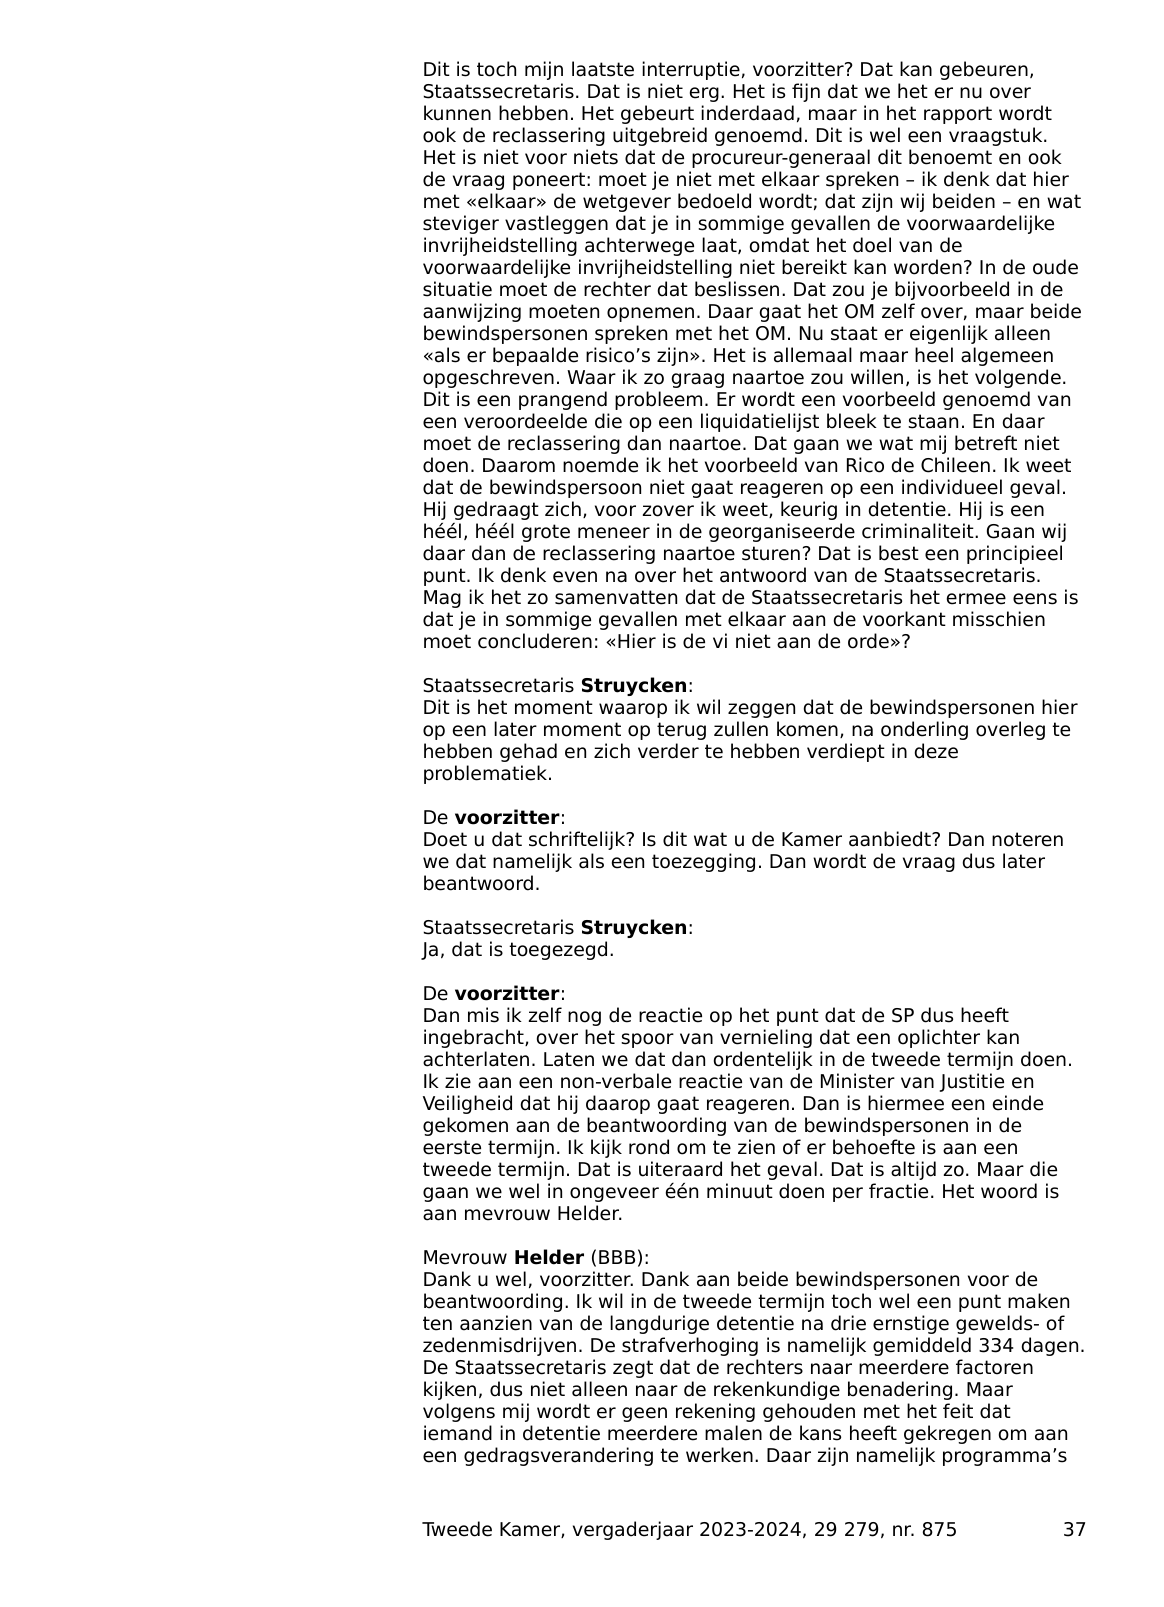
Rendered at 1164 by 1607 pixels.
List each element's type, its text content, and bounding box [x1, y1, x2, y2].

text Staatssecretaris Struycken: [422, 917, 1087, 939]
text De voorzitter: [422, 807, 1087, 829]
text Dank u wel, voorzitter. Dank aan beide bewindspersonen voor de beantwoording. Ik wil in de tweede termijn toch wel een punt maken ten aanzien van de langdurige detentie na drie ernstige gewelds- of zedenmisdrijven. De strafverhoging is namelijk gemiddeld 334 dagen. De Staatssecretaris zegt dat de rechters naar meerdere factoren kijken, dus niet alleen naar de rekenkundige benadering. Maar volgens mij wordt er geen rekening gehouden met het feit dat iemand in detentie meerdere malen de kans heeft gekregen om aan een gedragsverandering te werken. Daar zijn namelijk programma’s [422, 1269, 1087, 1467]
text Dit is toch mijn laatste interruptie, voorzitter? Dat kan gebeuren, Staatssecretaris. Dat is niet erg. Het is fijn dat we het er nu over kunnen hebben. Het gebeurt inderdaad, maar in het rapport wordt ook de reclassering uitgebreid genoemd. Dit is wel een vraagstuk. Het is niet voor niets dat de procureur-generaal dit benoemt en ook de vraag poneert: moet je niet met elkaar spreken – ik denk dat hier met «elkaar» de wetgever bedoeld wordt; dat zijn wij beiden – en wat steviger vastleggen dat je in sommige gevallen de voorwaardelijke invrijheidstelling achterwege laat, omdat het doel van de voorwaardelijke invrijheidstelling niet bereikt kan worden? In de oude situatie moet de rechter dat beslissen. Dat zou je bijvoorbeeld in de aanwijzing moeten opnemen. Daar gaat het OM zelf over, maar beide bewindspersonen spreken met het OM. Nu staat er eigenlijk alleen «als er bepaalde risico’s zijn». Het is allemaal maar heel algemeen opgeschreven. Waar ik zo graag naartoe zou willen, is het volgende. Dit is een prangend probleem. Er wordt een voorbeeld genoemd van een veroordeelde die op een liquidatielijst bleek te staan. En daar moet de reclassering dan naartoe. Dat gaan we wat mij betreft niet doen. Daarom noemde ik het voorbeeld van Rico de Chileen. Ik weet dat de bewindspersoon niet gaat reageren op een individueel geval. Hij gedraagt zich, voor zover ik weet, keurig in detentie. Hij is een héél, héél grote meneer in de georganiseerde criminaliteit. Gaan wij daar dan de reclassering naartoe sturen? Dat is best een principieel punt. Ik denk even na over het antwoord van de Staatssecretaris. Mag ik het zo samenvatten dat de Staatssecretaris het ermee eens is dat je in sommige gevallen met elkaar aan de voorkant misschien moet concluderen: «Hier is de vi niet aan de orde»? [422, 59, 1087, 652]
text Dan mis ik zelf nog de reactie op het punt dat de SP dus heeft ingebracht, over het spoor van vernieling dat een oplichter kan achterlaten. Laten we dat dan ordentelijk in de tweede termijn doen. Ik zie aan een non-verbale reactie van de Minister van Justitie en Veiligheid dat hij daarop gaat reageren. Dan is hiermee een einde gekomen aan de beantwoording van de bewindspersonen in de eerste termijn. Ik kijk rond om te zien of er behoefte is aan een tweede termijn. Dat is uiteraard het geval. Dat is altijd zo. Maar die gaan we wel in ongeveer één minuut doen per fractie. Het woord is aan mevrouw Helder. [422, 1005, 1087, 1225]
text Dit is het moment waarop ik wil zeggen dat de bewindspersonen hier op een later moment op terug zullen komen, na onderling overleg te hebben gehad en zich verder te hebben verdiept in deze problematiek. [422, 697, 1087, 784]
text Ja, dat is toegezegd. [422, 939, 1087, 961]
text Doet u dat schriftelijk? Is dit wat u de Kamer aanbiedt? Dan noteren we dat namelijk als een toezegging. Dan wordt de vraag dus later beantwoord. [422, 829, 1087, 895]
text Staatssecretaris Struycken: [422, 675, 1087, 697]
text Mevrouw Helder (BBB): [422, 1247, 1087, 1269]
text De voorzitter: [422, 983, 1087, 1005]
